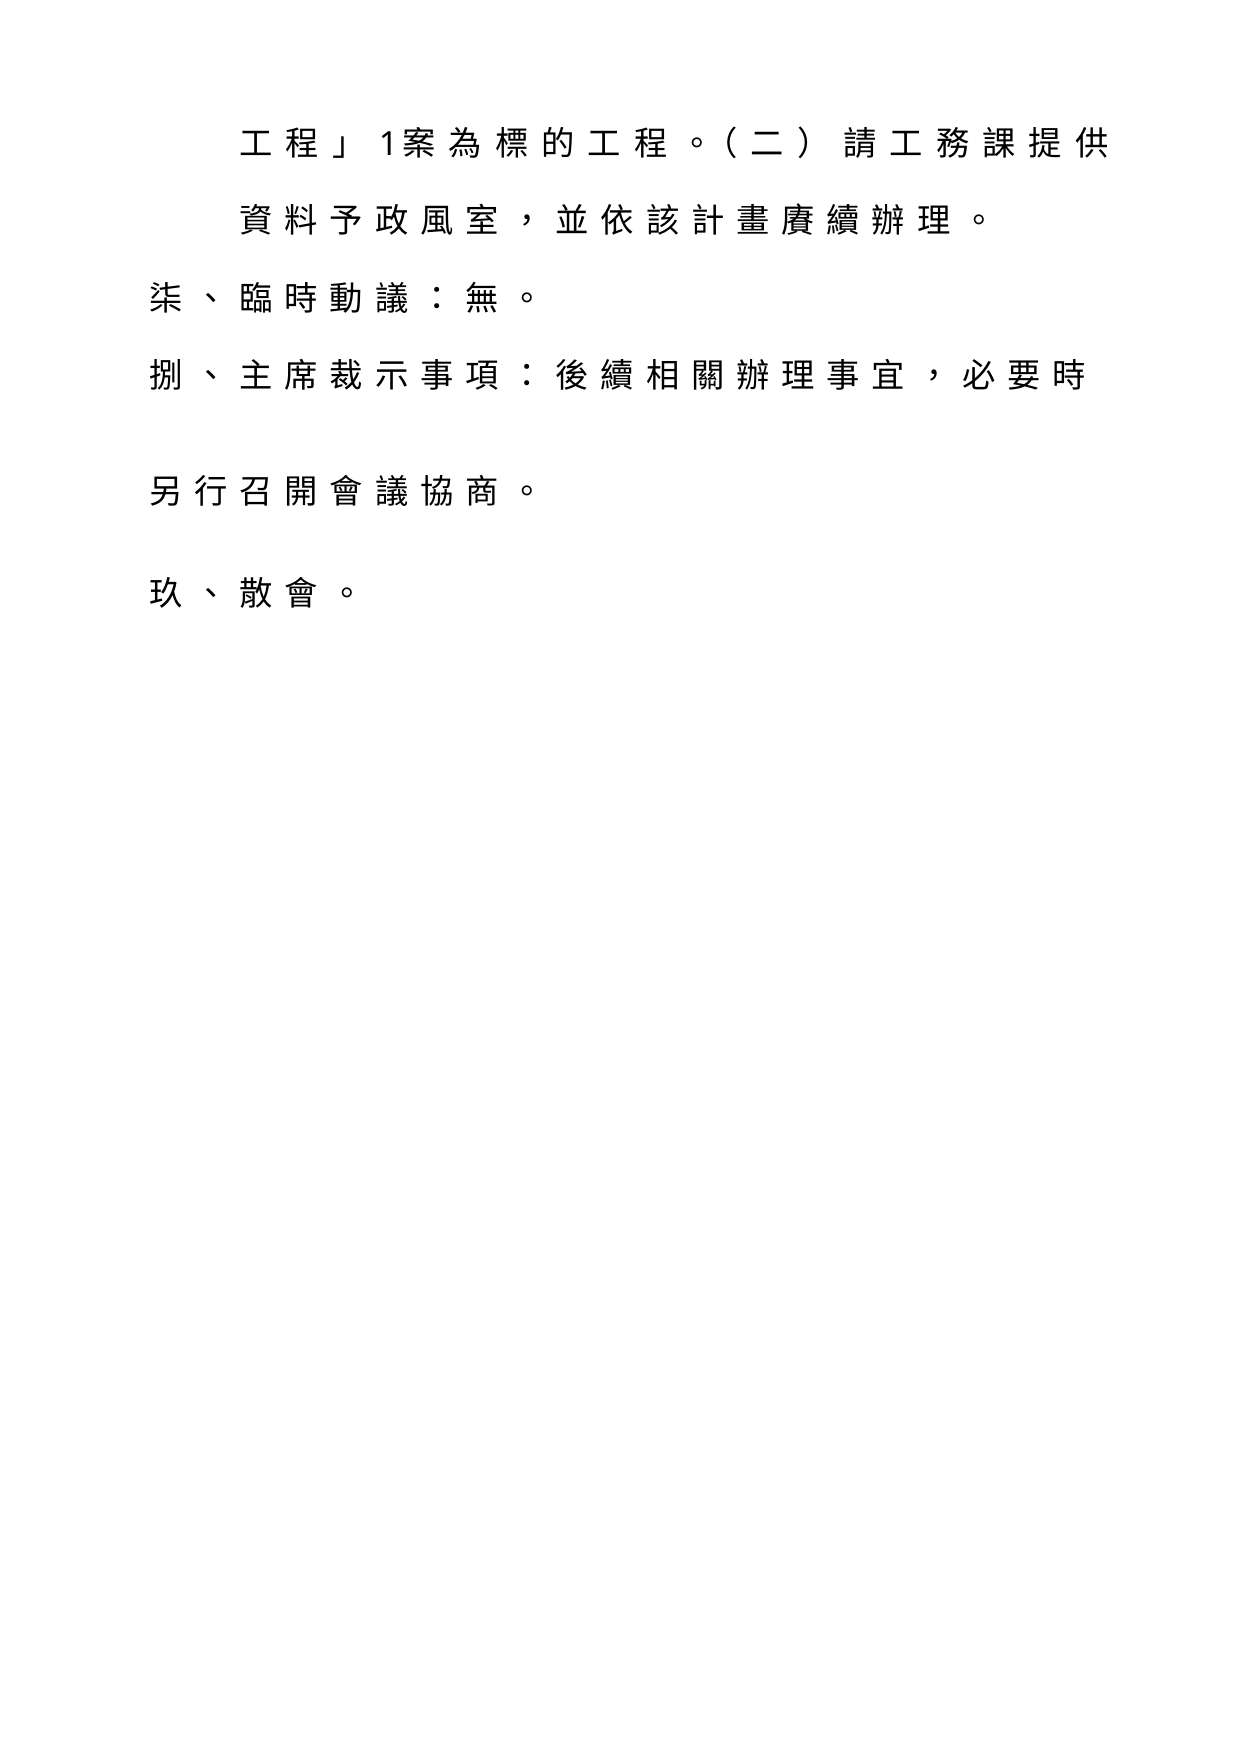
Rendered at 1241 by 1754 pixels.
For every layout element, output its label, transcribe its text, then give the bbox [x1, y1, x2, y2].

text 工程」1案為標的工程。（二）請工務課提供資料予政風室，並依該計畫賡續辦理。 [222, 102, 1121, 257]
text 柒、臨時動議：無。 [149, 257, 1121, 334]
text 玖、散會。 [149, 552, 1121, 630]
text 捌、主席裁示事項：後續相關辦理事宜，必要時另行召開會議協商。 [149, 334, 1121, 528]
